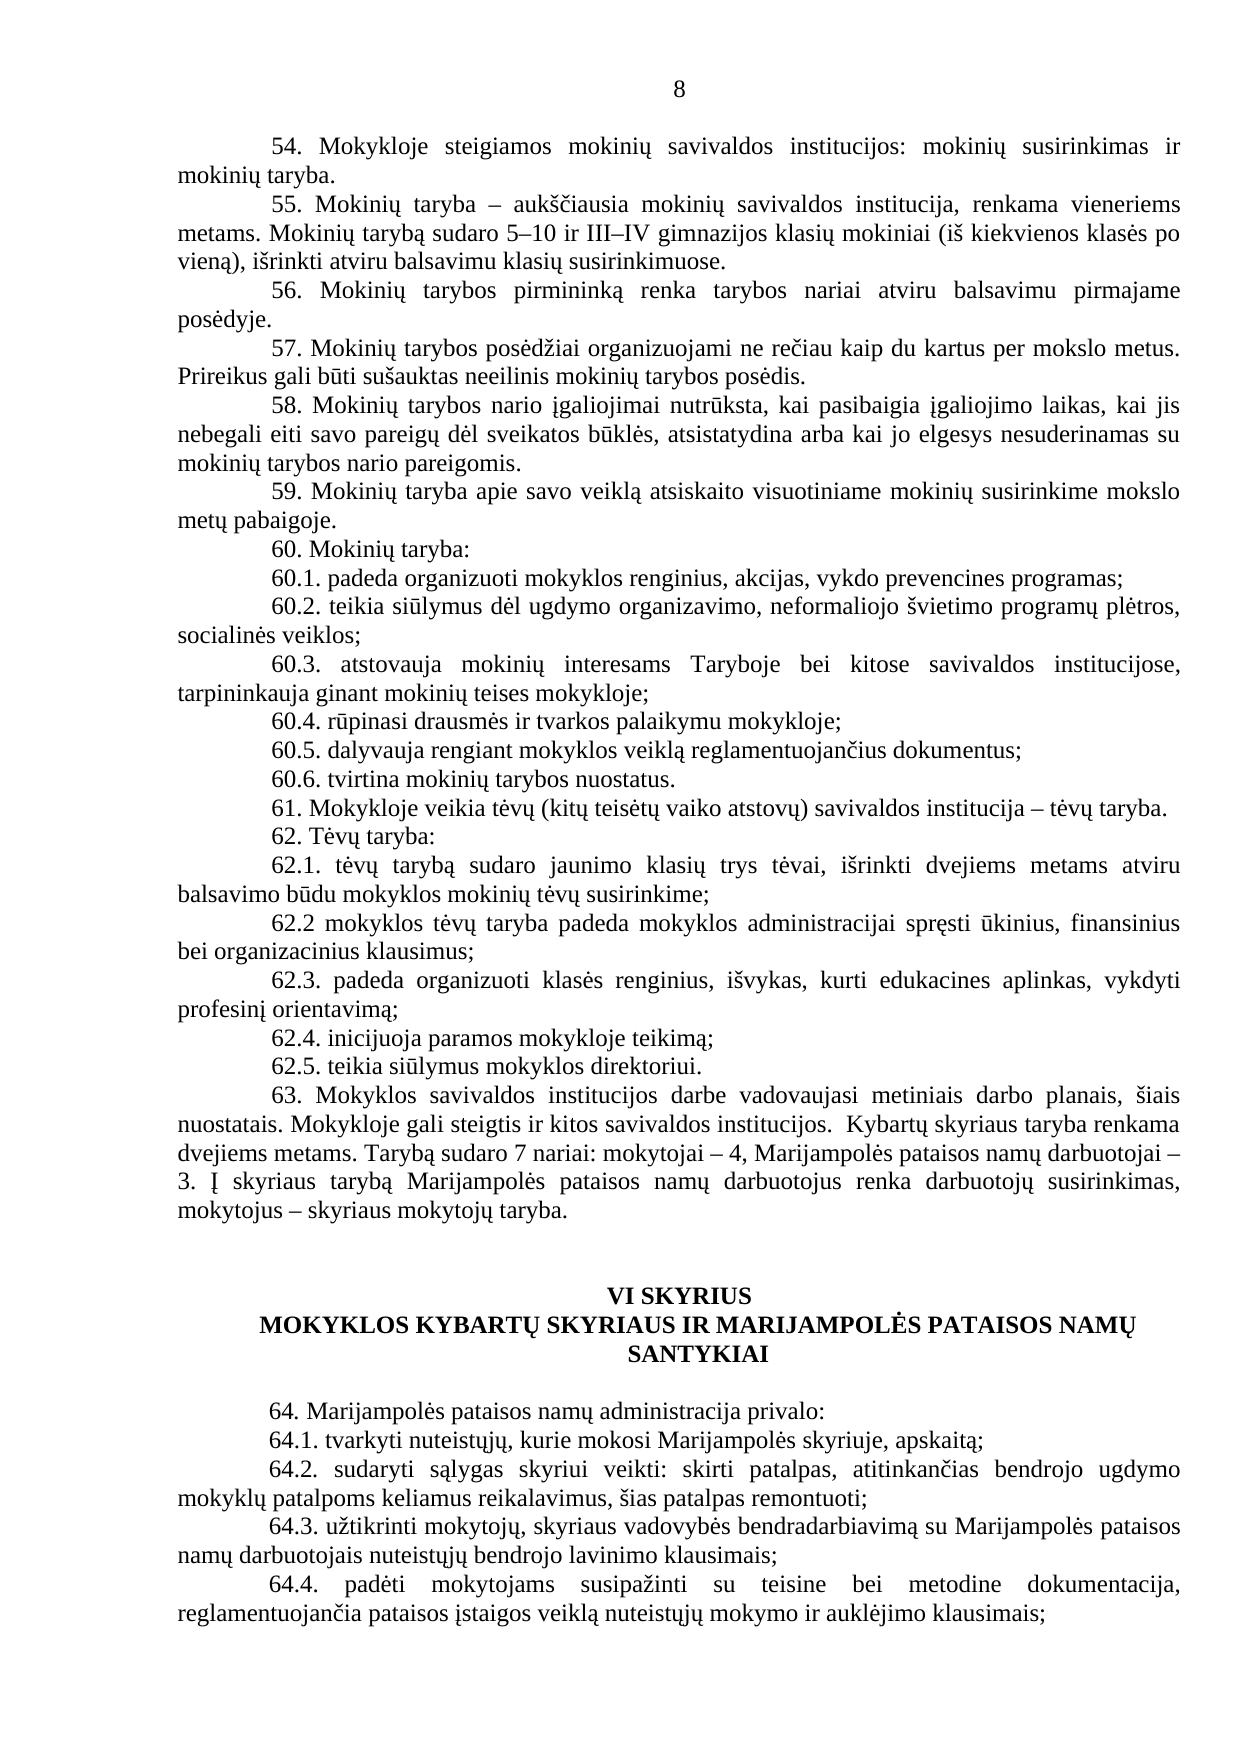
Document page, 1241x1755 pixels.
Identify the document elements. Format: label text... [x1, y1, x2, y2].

text 62.4. inicijuoja paramos mokykloje teikimą; [177, 1023, 1181, 1051]
text 62.5. teikia siūlymus mokyklos direktoriui. [177, 1051, 1181, 1080]
text 62.1. tėvų tarybą sudaro jaunimo klasių trys tėvai, išrinkti dvejiems metams atviru balsavimo būdu mokyklos mokinių tėvų susirinkime; [177, 850, 1181, 908]
text 60.1. padeda organizuoti mokyklos renginius, akcijas, vykdo prevencines programas; [177, 563, 1181, 591]
text 61. Mokykloje veikia tėvų (kitų teisėtų vaiko atstovų) savivaldos institucija – tėvų taryba. [177, 793, 1181, 821]
text 62. Tėvų taryba: [177, 821, 1181, 850]
text 60.5. dalyvauja rengiant mokyklos veiklą reglamentuojančius dokumentus; [177, 735, 1181, 764]
text 59. Mokinių taryba apie savo veiklą atsiskaito visuotiniame mokinių susirinkime mokslo metų pabaigoje. [177, 476, 1181, 534]
text VI SKYRIUS [177, 1281, 1181, 1310]
text 60.6. tvirtina mokinių tarybos nuostatus. [177, 764, 1181, 793]
text 57. Mokinių tarybos posėdžiai organizuojami ne rečiau kaip du kartus per mokslo metus. Prireikus gali būti sušauktas neeilinis mokinių tarybos posėdis. [177, 333, 1181, 390]
text 60.2. teikia siūlymus dėl ugdymo organizavimo, neformaliojo švietimo programų plėtros, socialinės veiklos; [177, 591, 1181, 649]
text 64.2. sudaryti sąlygas skyriui veikti: skirti patalpas, atitinkančias bendrojo ugdymo mokyklų patalpoms keliamus reikalavimus, šias patalpas remontuoti; [177, 1454, 1181, 1511]
text 60.4. rūpinasi drausmės ir tvarkos palaikymu mokykloje; [177, 706, 1181, 735]
text 64.4. padėti mokytojams susipažinti su teisine bei metodine dokumentacija, reglamentuojančia pataisos įstaigos veiklą nuteistųjų mokymo ir auklėjimo klausimais; [177, 1569, 1181, 1626]
text 64.3. užtikrinti mokytojų, skyriaus vadovybės bendradarbiavimą su Marijampolės pataisos namų darbuotojais nuteistųjų bendrojo lavinimo klausimais; [177, 1511, 1181, 1569]
text 55. Mokinių taryba – aukščiausia mokinių savivaldos institucija, renkama vieneriems metams. Mokinių tarybą sudaro 5–10 ir III–IV gimnazijos klasių mokiniai (iš kiekvienos klasės po vieną), išrinkti atviru balsavimu klasių susirinkimuose. [177, 189, 1181, 275]
text 64. Marijampolės pataisos namų administracija privalo: [177, 1396, 1181, 1425]
text 54. Mokykloje steigiamos mokinių savivaldos institucijos: mokinių susirinkimas ir mokinių taryba. [177, 131, 1181, 189]
text 56. Mokinių tarybos pirmininką renka tarybos nariai atviru balsavimu pirmajame posėdyje. [177, 275, 1181, 333]
text 62.3. padeda organizuoti klasės renginius, išvykas, kurti edukacines aplinkas, vykdyti profesinį orientavimą; [177, 965, 1181, 1023]
text 64.1. tvarkyti nuteistųjų, kurie mokosi Marijampolės skyriuje, apskaitą; [177, 1425, 1181, 1454]
text 60.3. atstovauja mokinių interesams Taryboje bei kitose savivaldos institucijose, tarpininkauja ginant mokinių teises mokykloje; [177, 649, 1181, 706]
text 63. Mokyklos savivaldos institucijos darbe vadovaujasi metiniais darbo planais, šiais nuostatais. Mokykloje gali steigtis ir kitos savivaldos institucijos. Kybartų skyriaus taryba renkama dvejiems metams. Tarybą sudaro 7 nariai: mokytojai – 4, Marijampolės pataisos namų darbuotojai – 3. Į skyriaus tarybą Marijampolės pataisos namų darbuotojus renka darbuotojų susirinkimas, mokytojus – skyriaus mokytojų taryba. [177, 1080, 1181, 1224]
text MOKYKLOS KYBARTŲ SKYRIAUS IR MARIJAMPOLĖS PATAISOS NAMŲ SANTYKIAI [215, 1310, 1181, 1368]
text 60. Mokinių taryba: [177, 534, 1181, 563]
text 58. Mokinių tarybos nario įgaliojimai nutrūksta, kai pasibaigia įgaliojimo laikas, kai jis nebegali eiti savo pareigų dėl sveikatos būklės, atsistatydina arba kai jo elgesys nesuderinamas su mokinių tarybos nario pareigomis. [177, 390, 1181, 476]
text 62.2 mokyklos tėvų taryba padeda mokyklos administracijai spręsti ūkinius, finansinius bei organizacinius klausimus; [177, 908, 1181, 965]
